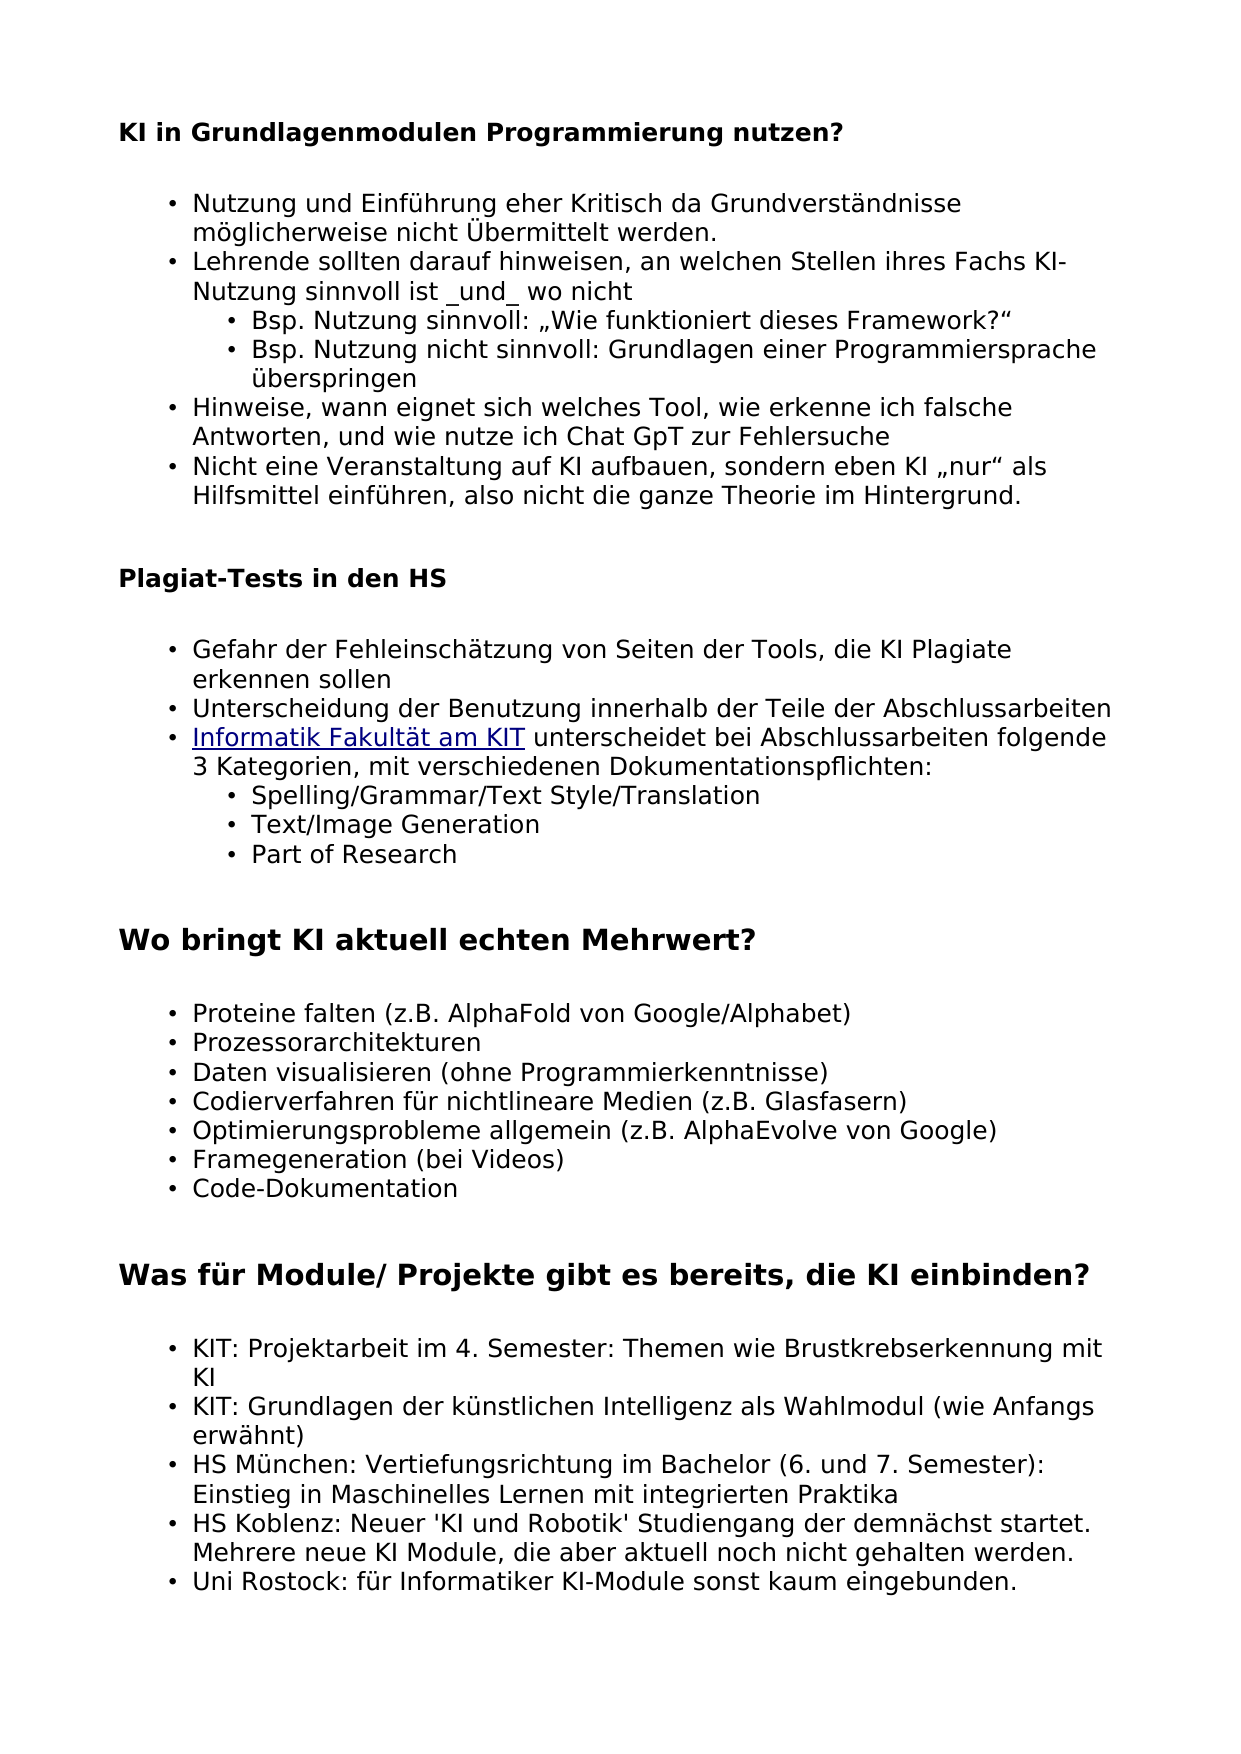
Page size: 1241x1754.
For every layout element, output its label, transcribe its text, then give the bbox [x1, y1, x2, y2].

list Uni Rostock: für Informatiker KI-Module sonst kaum eingebunden. [177, 1567, 1122, 1597]
list Bsp. Nutzung sinnvoll: „Wie funktioniert dieses Framework?“ [236, 306, 1122, 335]
list Part of Research [236, 840, 1122, 869]
list Framegeneration (bei Videos) [177, 1145, 1122, 1174]
subtitle Was für Module/ Projekte gibt es bereits, die KI einbinden? [118, 1258, 1122, 1292]
list Daten visualisieren (ohne Programmierkenntnisse) [177, 1058, 1122, 1087]
list Prozessorarchitekturen [177, 1029, 1122, 1058]
list Optimierungsprobleme allgemein (z.B. AlphaEvolve von Google) [177, 1116, 1122, 1145]
list KIT: Grundlagen der künstlichen Intelligenz als Wahlmodul (wie Anfangs erwähnt) [177, 1392, 1122, 1451]
list HS Koblenz: Neuer 'KI und Robotik' Studiengang der demnächst startet. Mehrere neue KI Module, die aber aktuell noch nicht gehalten werden. [177, 1509, 1122, 1567]
list Lehrende sollten darauf hinweisen, an welchen Stellen ihres Fachs KI-Nutzung sinnvoll ist _und_ wo nicht [177, 248, 1122, 306]
list Hinweise, wann eignet sich welches Tool, wie erkenne ich falsche Antworten, und wie nutze ich Chat GpT zur Fehlersuche [177, 393, 1122, 452]
list HS München: Vertiefungsrichtung im Bachelor (6. und 7. Semester): Einstieg in Maschinelles Lernen mit integrierten Praktika [177, 1451, 1122, 1509]
list Nicht eine Veranstaltung auf KI aufbauen, sondern eben KI „nur“ als Hilfsmittel einführen, also nicht die ganze Theorie im Hintergrund. [177, 452, 1122, 510]
list Unterscheidung der Benutzung innerhalb der Teile der Abschlussarbeiten [177, 694, 1122, 723]
list Bsp. Nutzung nicht sinnvoll: Grundlagen einer Programmiersprache überspringen [236, 335, 1122, 393]
list Nutzung und Einführung eher Kritisch da Grundverständnisse möglicherweise nicht Übermittelt werden. [177, 189, 1122, 248]
list Gefahr der Fehleinschätzung von Seiten der Tools, die KI Plagiate erkennen sollen [177, 636, 1122, 694]
list Code-Dokumentation [177, 1174, 1122, 1204]
list Proteine falten (z.B. AlphaFold von Google/Alphabet) [177, 999, 1122, 1029]
list Informatik Fakultät am KIT unterscheidet bei Abschlussarbeiten folgende 3 Kategorien, mit verschiedenen Dokumentationspflichten: [177, 723, 1122, 782]
subtitle KI in Grundlagenmodulen Programmierung nutzen? [118, 118, 1122, 147]
list KIT: Projektarbeit im 4. Semester: Themen wie Brustkrebserkennung mit KI [177, 1334, 1122, 1392]
list Text/Image Generation [236, 811, 1122, 840]
list Spelling/Grammar/Text Style/Translation [236, 782, 1122, 811]
list Codierverfahren für nichtlineare Medien (z.B. Glasfasern) [177, 1087, 1122, 1116]
subtitle Plagiat-Tests in den HS [118, 564, 1122, 594]
subtitle Wo bringt KI aktuell echten Mehrwert? [118, 923, 1122, 957]
